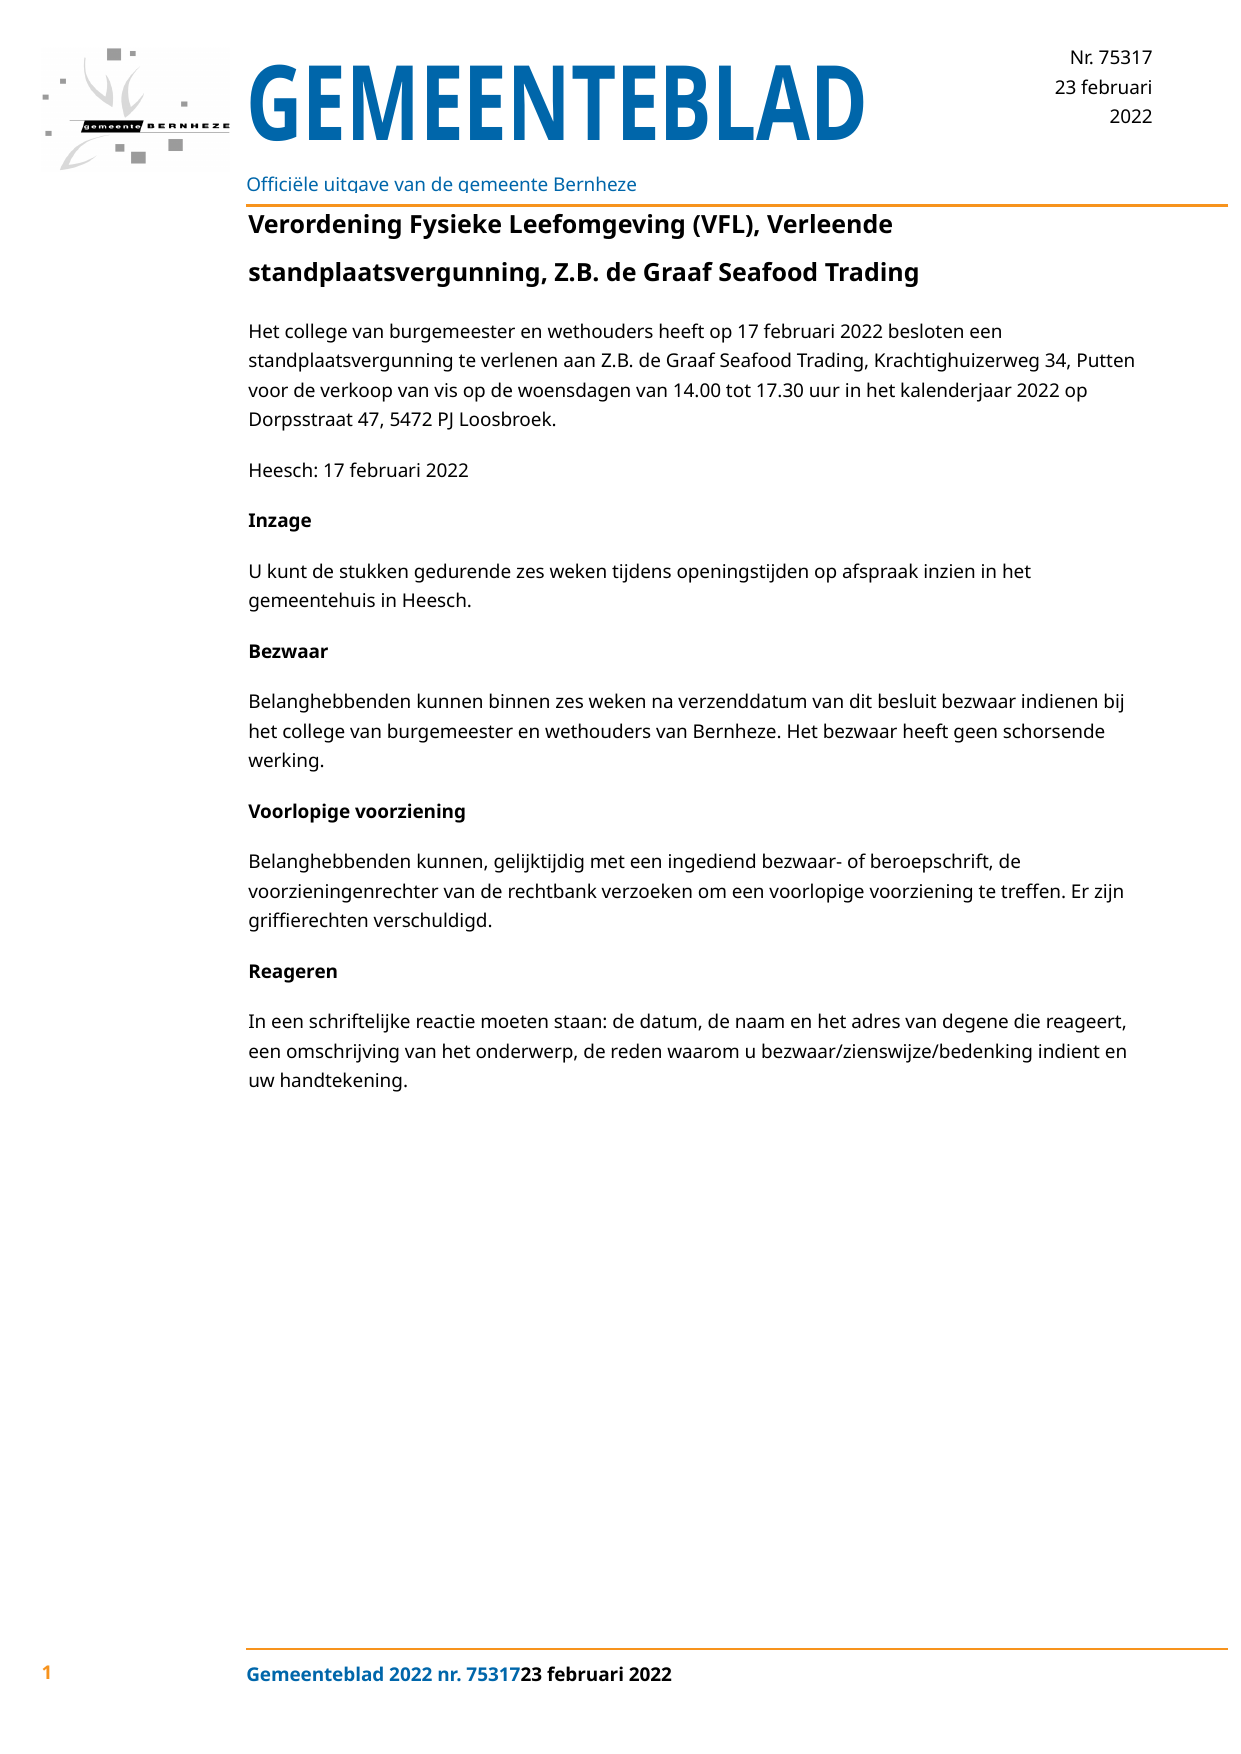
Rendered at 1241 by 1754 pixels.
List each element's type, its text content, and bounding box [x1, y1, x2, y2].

text Bezwaar [248, 638, 1152, 664]
picture [41, 47, 231, 172]
text U kunt de stukken gedurende zes weken tijdens openingstijden op afspraak inzien in het gemeentehuis in Heesch. [248, 558, 1152, 613]
text Voorlopige voorziening [248, 798, 1152, 824]
text Belanghebbenden kunnen binnen zes weken na verzenddatum van dit besluit bezwaar indienen bij het college van burgemeester en wethouders van Bernheze. Het bezwaar heeft geen schorsende werking. [248, 688, 1152, 773]
text Heesch: 17 februari 2022 [248, 457, 1152, 483]
text Inzage [248, 507, 1152, 533]
text Verordening Fysieke Leefomgeving (VFL), Verleende standplaatsvergunning, Z.B. de Graaf Seafood Trading [248, 207, 1152, 288]
text Reageren [248, 958, 1152, 984]
text Belanghebbenden kunnen, gelijktijdig met een ingediend bezwaar- of beroepschrift, de voorzieningenrechter van de rechtbank verzoeken om een voorlopige voorziening te treffen. Er zijn griffierechten verschuldigd. [248, 848, 1152, 933]
text In een schriftelijke reactie moeten staan: de datum, de naam en het adres van degene die reageert, een omschrijving van het onderwerp, de reden waarom u bezwaar/zienswijze/bedenking indient en uw handtekening. [248, 1008, 1152, 1093]
text Het college van burgemeester en wethouders heeft op 17 februari 2022 besloten een standplaatsvergunning te verlenen aan Z.B. de Graaf Seafood Trading, Krachtighuizerweg 34, Putten voor de verkoop van vis op de woensdagen van 14.00 tot 17.30 uur in het kalenderjaar 2022 op Dorpsstraat 47, 5472 PJ Loosbroek. [248, 318, 1152, 432]
